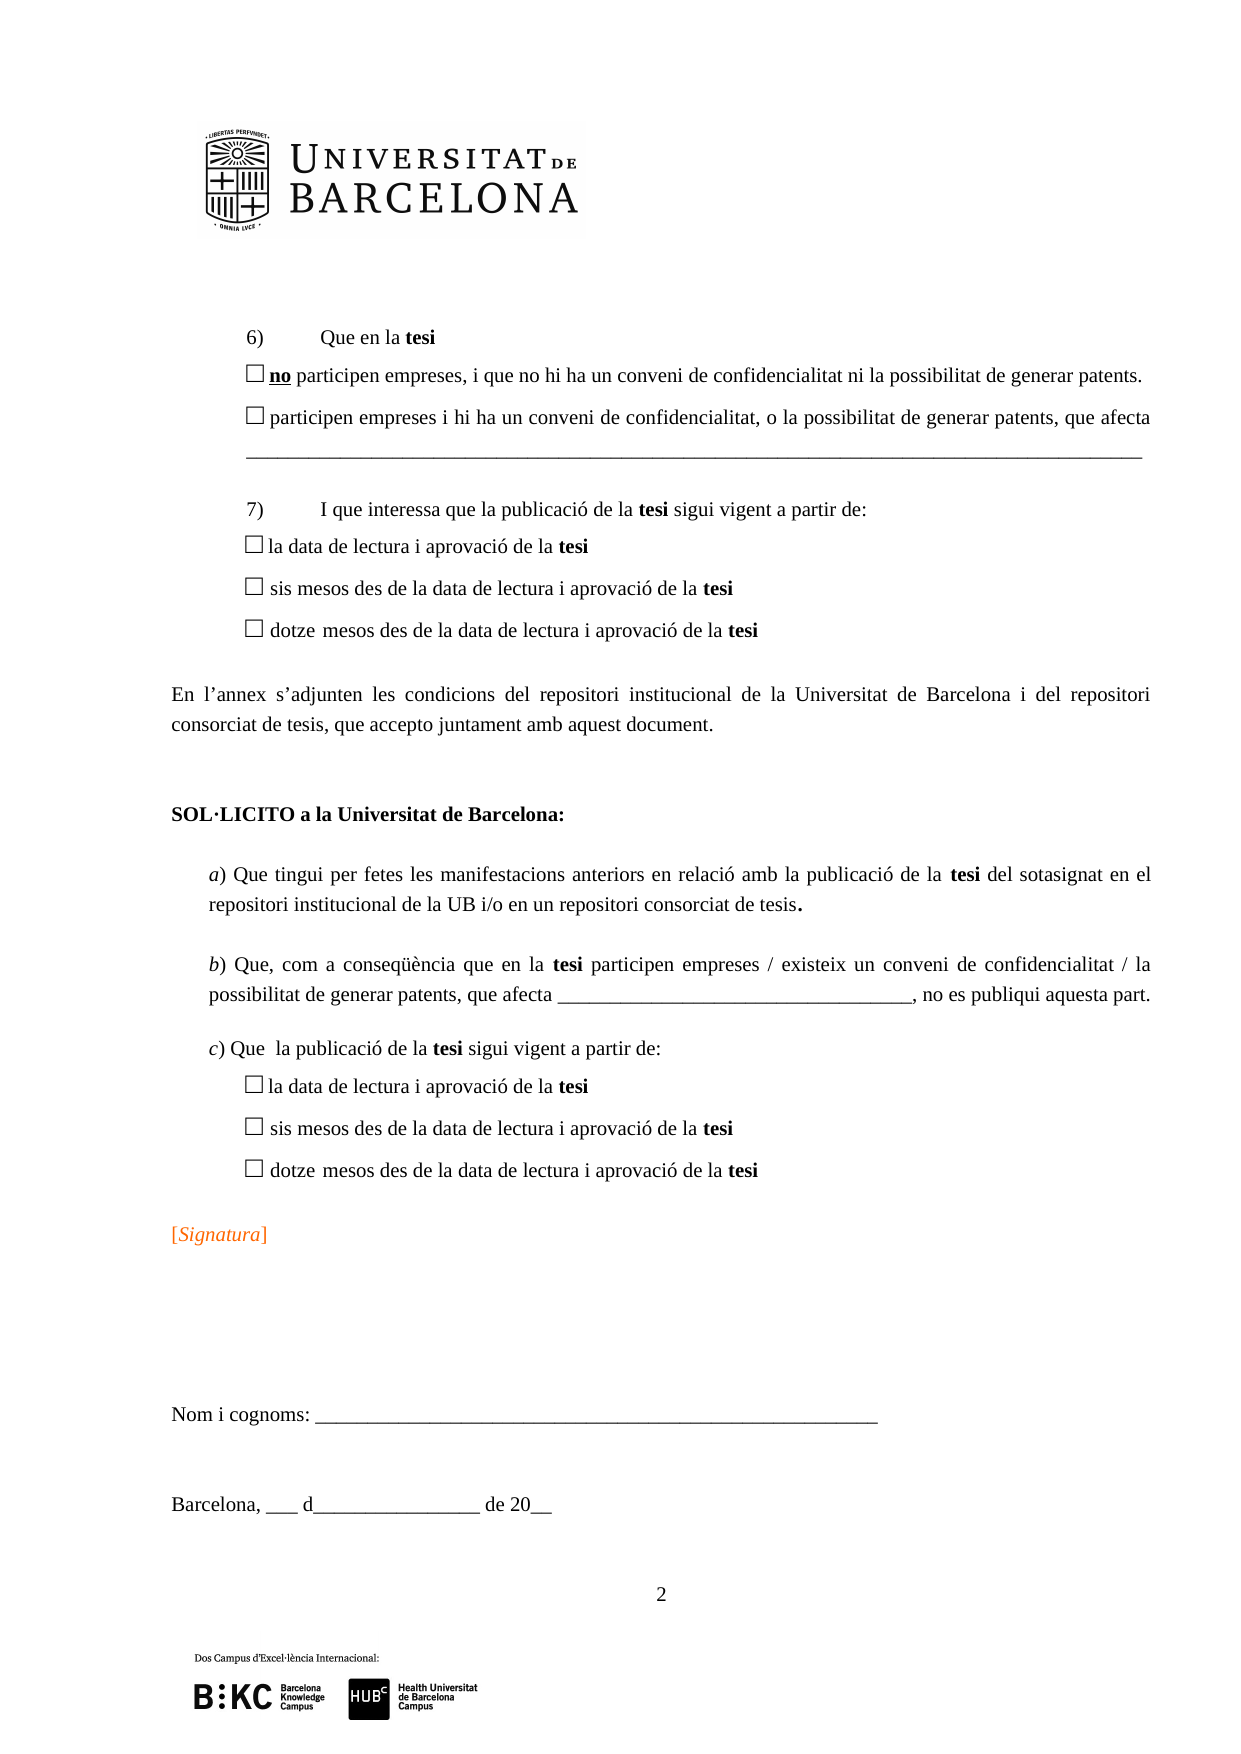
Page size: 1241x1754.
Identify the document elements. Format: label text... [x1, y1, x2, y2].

text Nom i cognoms: ______________________________________________________ [171, 1402, 1152, 1426]
text □ dotze mesos des de la data de lectura i aprovació de la tesi [171, 1150, 1152, 1184]
text □ participen empreses i hi ha un conveni de confidencialitat, o la possibilitat de generar patents, que afecta ______________________________________________________________________________________ [246, 397, 1152, 461]
text □ no participen empreses, i que no hi ha un conveni de confidencialitat ni la possibilitat de generar patents. [246, 355, 1152, 389]
text □ dotze mesos des de la data de lectura i aprovació de la tesi [171, 610, 1152, 644]
text SOL·LICITO a la Universitat de Barcelona: [171, 802, 1152, 826]
text □ sis mesos des de la data de lectura i aprovació de la tesi [171, 568, 1152, 602]
list Que en la tesi [246, 325, 1152, 349]
text □ la data de lectura i aprovació de la tesi [171, 1066, 1152, 1100]
text En l’annex s’adjunten les condicions del repositori institucional de la Universitat de Barcelona i del repositori consorciat de tesis, que accepto juntament amb aquest document. [171, 682, 1152, 736]
text c) Que la publicació de la tesi sigui vigent a partir de: [209, 1036, 1152, 1060]
text Barcelona, __­_ d________________ de 20__ [171, 1492, 1152, 1516]
text [Signatura] [171, 1222, 1152, 1246]
list I que interessa que la publicació de la tesi sigui vigent a partir de: [246, 497, 1152, 521]
text a) Que tingui per fetes les manifestacions anteriors en relació amb la publicació de la tesi del sotasignat en el repositori institucional de la UB i/o en un repositori consorciat de tesis. [209, 862, 1152, 916]
text □ la data de lectura i aprovació de la tesi [171, 527, 1152, 560]
text □ sis mesos des de la data de lectura i aprovació de la tesi [171, 1108, 1152, 1142]
text b) Que, com a conseqüència que en la tesi participen empreses / existeix un conveni de confidencialitat / la possibilitat de generar patents, que afecta ­­­­­­­­__________________________________, no es publiqui aquesta part. [209, 952, 1152, 1006]
